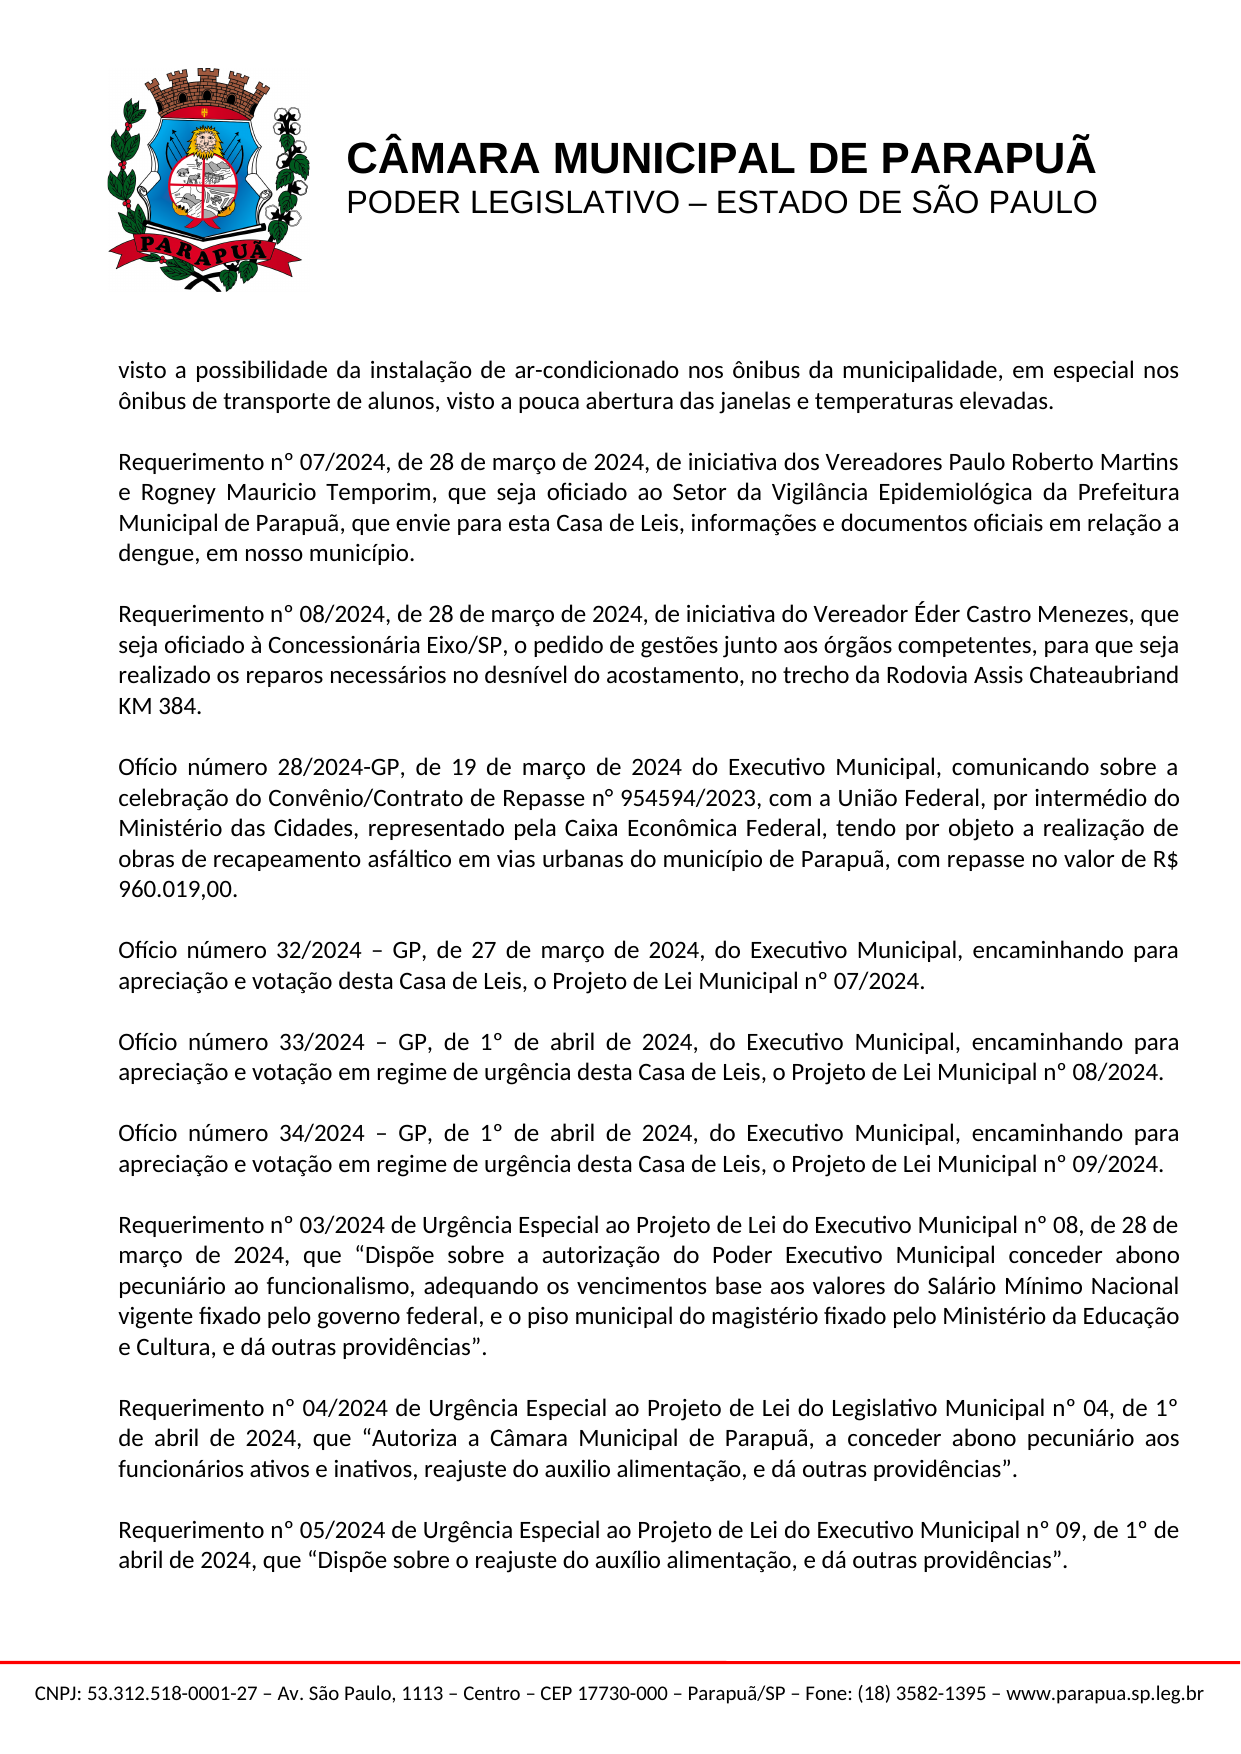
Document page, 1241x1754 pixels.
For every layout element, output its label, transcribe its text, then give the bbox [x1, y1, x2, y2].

text Ofício número 32/2024 – GP, de 27 de março de 2024, do Executivo Municipal, encaminhando para apreciação e votação desta Casa de Leis, o Projeto de Lei Municipal nº 07/2024. [118, 934, 1181, 995]
text Requerimento nº 03/2024 de Urgência Especial ao Projeto de Lei do Executivo Municipal nº 08, de 28 de março de 2024, que “Dispõe sobre a autorização do Poder Executivo Municipal conceder abono pecuniário ao funcionalismo, adequando os vencimentos base aos valores do Salário Mínimo Nacional vigente fixado pelo governo federal, e o piso municipal do magistério fixado pelo Ministério da Educação e Cultura, e dá outras providências”. [118, 1209, 1181, 1362]
text Ofício número 34/2024 – GP, de 1º de abril de 2024, do Executivo Municipal, encaminhando para apreciação e votação em regime de urgência desta Casa de Leis, o Projeto de Lei Municipal nº 09/2024. [118, 1117, 1181, 1178]
text Requerimento nº 04/2024 de Urgência Especial ao Projeto de Lei do Legislativo Municipal nº 04, de 1º de abril de 2024, que “Autoriza a Câmara Municipal de Parapuã, a conceder abono pecuniário aos funcionários ativos e inativos, reajuste do auxilio alimentação, e dá outras providências”. [118, 1392, 1181, 1484]
text Ofício número 28/2024-GP, de 19 de março de 2024 do Executivo Municipal, comunicando sobre a celebração do Convênio/Contrato de Repasse n° 954594/2023, com a União Federal, por intermédio do Ministério das Cidades, representado pela Caixa Econômica Federal, tendo por objeto a realização de obras de recapeamento asfáltico em vias urbanas do município de Parapuã, com repasse no valor de R$ 960.019,00. [118, 751, 1181, 904]
text Requerimento nº 07/2024, de 28 de março de 2024, de iniciativa dos Vereadores Paulo Roberto Martins e Rogney Mauricio Temporim, que seja oficiado ao Setor da Vigilância Epidemiológica da Prefeitura Municipal de Parapuã, que envie para esta Casa de Leis, informações e documentos oficiais em relação a dengue, em nosso município. [118, 446, 1181, 568]
text Requerimento nº 05/2024 de Urgência Especial ao Projeto de Lei do Executivo Municipal nº 09, de 1º de abril de 2024, que “Dispõe sobre o reajuste do auxílio alimentação, e dá outras providências”. [118, 1514, 1181, 1575]
text Ofício número 33/2024 – GP, de 1º de abril de 2024, do Executivo Municipal, encaminhando para apreciação e votação em regime de urgência desta Casa de Leis, o Projeto de Lei Municipal nº 08/2024. [118, 1026, 1181, 1087]
picture [107, 68, 310, 292]
text visto a possibilidade da instalação de ar-condicionado nos ônibus da municipalidade, em especial nos ônibus de transporte de alunos, visto a pouca abertura das janelas e temperaturas elevadas. [118, 354, 1181, 415]
text Requerimento nº 08/2024, de 28 de março de 2024, de iniciativa do Vereador Éder Castro Menezes, que seja oficiado à Concessionária Eixo/SP, o pedido de gestões junto aos órgãos competentes, para que seja realizado os reparos necessários no desnível do acostamento, no trecho da Rodovia Assis Chateaubriand KM 384. [118, 598, 1181, 721]
